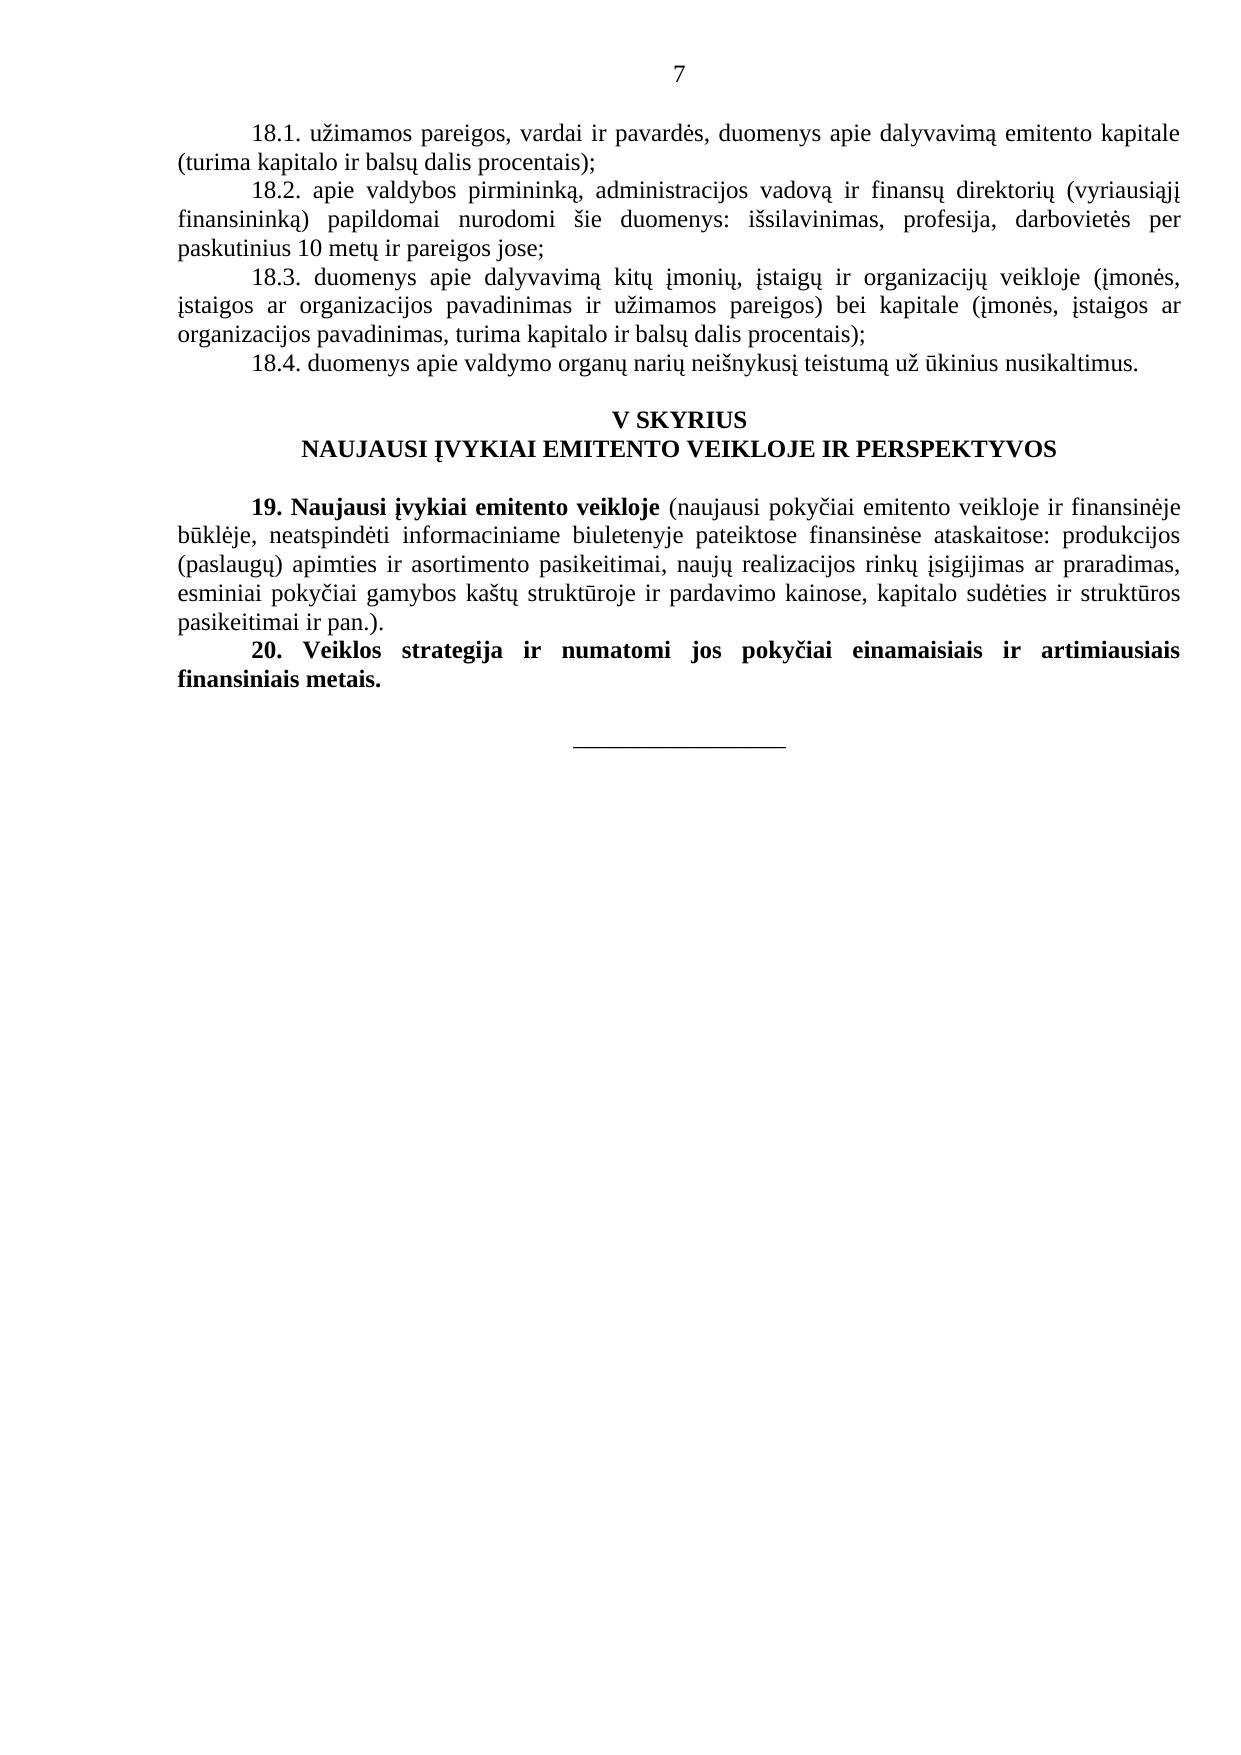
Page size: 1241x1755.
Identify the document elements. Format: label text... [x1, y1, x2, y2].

text 18.4. duomenys apie valdymo organų narių neišnykusį teistumą už ūkinius nusikaltimus. [177, 348, 1181, 377]
text Naujausi įvykiai emitento veikloje ir perspektyvos [177, 434, 1181, 463]
text 18.2. apie valdybos pirmininką, administracijos vadovą ir finansų direktorių (vyriausiąjį finansininką) papildomai nurodomi šie duomenys: išsilavinimas, profesija, darbovietės per paskutinius 10 metų ir pareigos jose; [177, 176, 1181, 262]
text V skyrius [177, 406, 1181, 434]
text 18.3. duomenys apie dalyvavimą kitų įmonių, įstaigų ir organizacijų veikloje (įmonės, įstaigos ar organizacijos pavadinimas ir užimamos pareigos) bei kapitale (įmonės, įstaigos ar organizacijos pavadinimas, turima kapitalo ir balsų dalis procentais); [177, 262, 1181, 348]
text 20. Veiklos strategija ir numatomi jos pokyčiai einamaisiais ir artimiausiais finansiniais metais. [177, 636, 1181, 693]
text 18.1. užimamos pareigos, vardai ir pavardės, duomenys apie dalyvavimą emitento kapitale (turima kapitalo ir balsų dalis procentais); [177, 118, 1181, 176]
text _________________ [177, 722, 1181, 751]
text 19. Naujausi įvykiai emitento veikloje (naujausi pokyčiai emitento veikloje ir finansinėje būklėje, neatspindėti informaciniame biuletenyje pateiktose finansinėse ataskaitose: produkcijos (paslaugų) apimties ir asortimento pasikeitimai, naujų realizacijos rinkų įsigijimas ar praradimas, esminiai pokyčiai gamybos kaštų struktūroje ir pardavimo kainose, kapitalo sudėties ir struktūros pasikeitimai ir pan.). [177, 492, 1181, 636]
